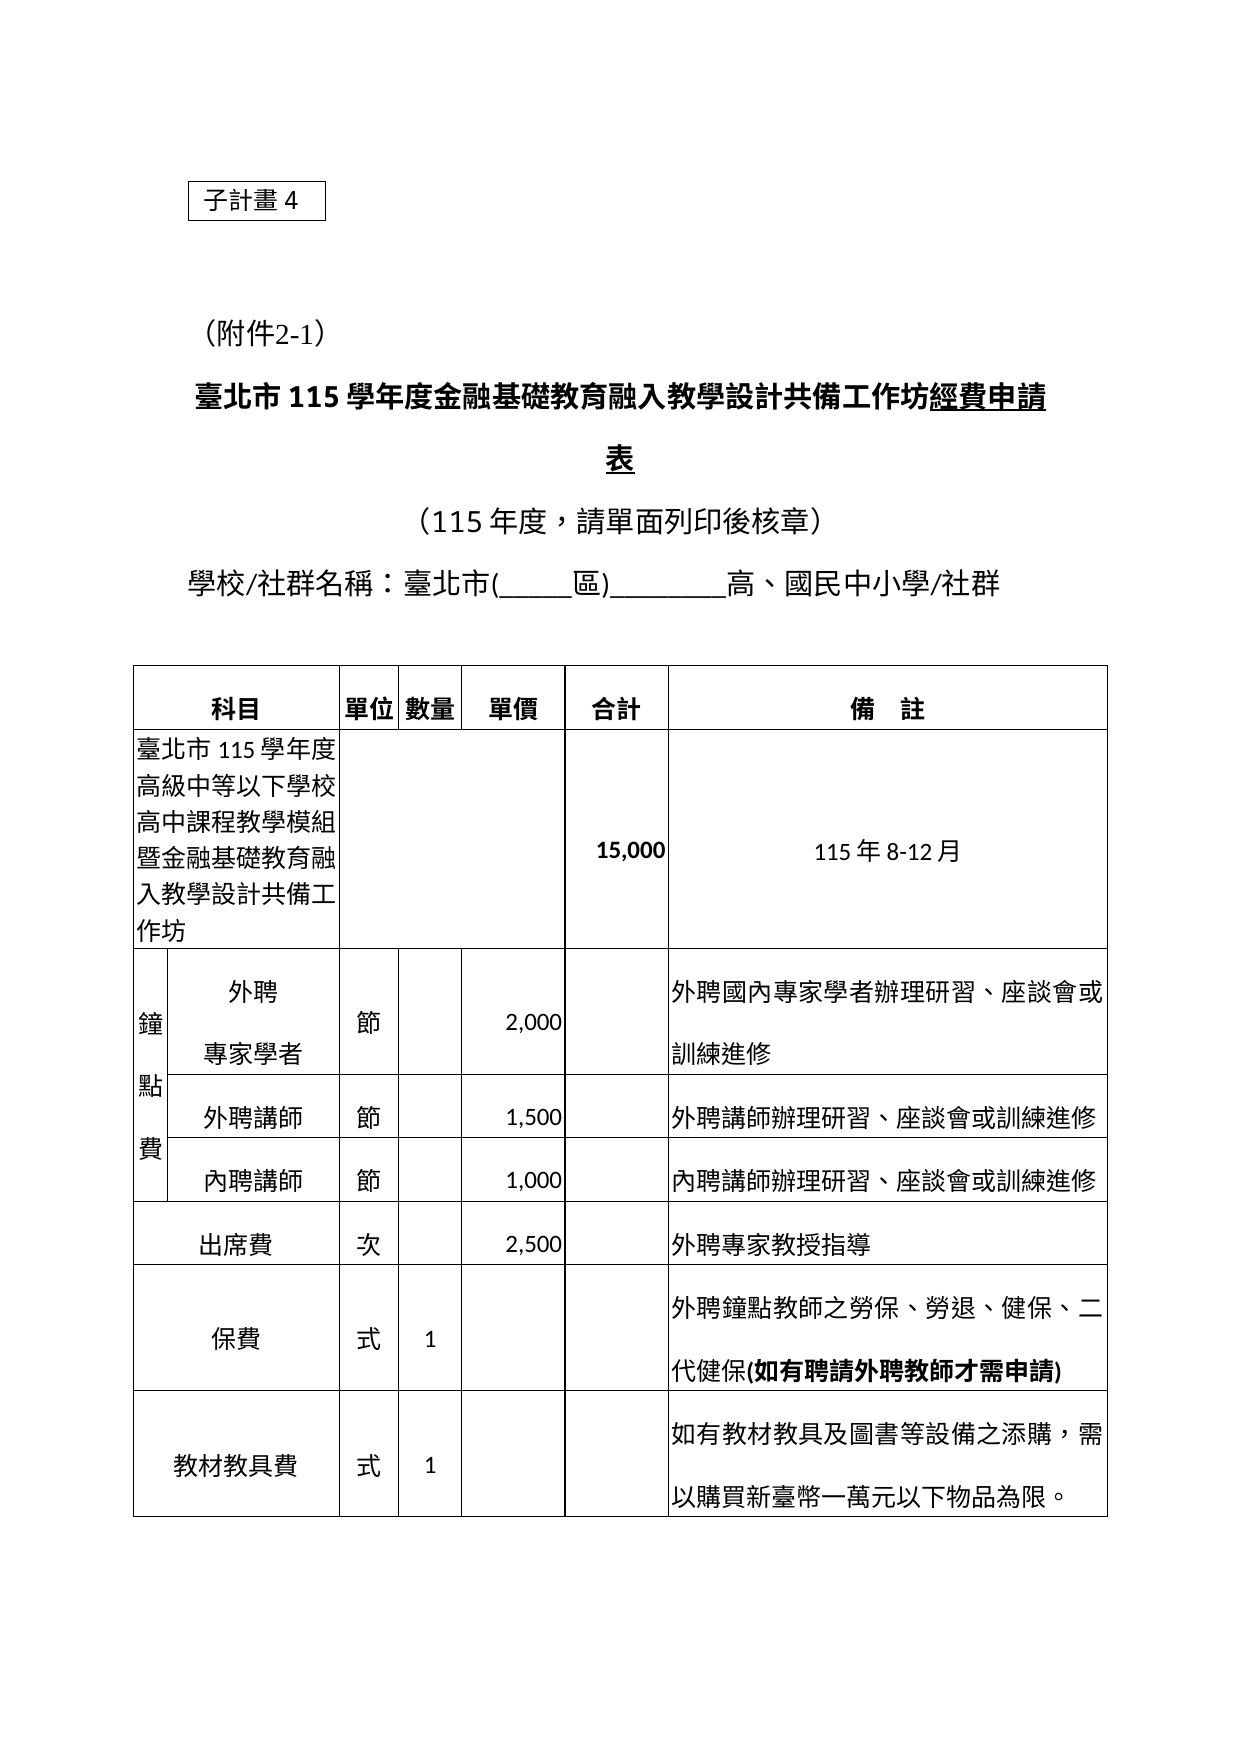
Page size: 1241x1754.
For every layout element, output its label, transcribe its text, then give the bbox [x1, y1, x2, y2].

table_cell [566, 1075, 668, 1137]
table_cell [566, 1391, 668, 1516]
table_cell 外聘講師 [168, 1075, 339, 1137]
table_cell 保費 [134, 1265, 339, 1390]
table_cell [399, 1075, 461, 1137]
table_cell [566, 1202, 668, 1264]
table_cell 節 [340, 1138, 398, 1201]
table_cell 次 [340, 1202, 398, 1264]
table_header 單價 [462, 666, 564, 729]
table_cell 2,500 [462, 1202, 564, 1264]
table_cell 式 [340, 1391, 398, 1516]
table_cell 出席費 [134, 1202, 339, 1264]
table_cell 式 [340, 1265, 398, 1390]
table_cell 臺北市115學年度高級中等以下學校高中課程教學模組暨金融基礎教育融入教學設計共備工作坊 [134, 730, 339, 947]
text （附件2-1） [187, 290, 1053, 353]
text 臺北市115學年度金融基礎教育融入教學設計共備工作坊經費申請表 [187, 353, 1053, 478]
text 學校/社群名稱：臺北市(_____區)________高、國民中小學/社群 [187, 540, 1053, 603]
table_header 數量 [399, 666, 461, 729]
table_cell 1 [399, 1391, 461, 1516]
table_cell [399, 949, 461, 1073]
table_cell [566, 1265, 668, 1390]
table_cell 節 [340, 949, 398, 1073]
table_cell 如有教材教具及圖書等設備之添購，需以購買新臺幣一萬元以下物品為限。 [669, 1391, 1107, 1516]
text 子計畫4 [203, 189, 310, 213]
table_cell 鐘點費 [134, 949, 167, 1201]
table_header 合計 [566, 666, 668, 729]
table_header 備 註 [669, 666, 1107, 729]
table_cell [462, 1391, 564, 1516]
table_header 科目 [134, 666, 339, 729]
table_cell 外聘講師辦理研習、座談會或訓練進修 [669, 1075, 1107, 1137]
table_cell 外聘鐘點教師之勞保、勞退、健保、二代健保(如有聘請外聘教師才需申請) [669, 1265, 1107, 1390]
table_cell 內聘講師辦理研習、座談會或訓練進修 [669, 1138, 1107, 1201]
table_cell 15,000 [566, 730, 668, 947]
table_cell 1 [399, 1265, 461, 1390]
table_cell 115年8-12月 [669, 730, 1107, 947]
table_cell 1,000 [462, 1138, 564, 1201]
table_cell [566, 1138, 668, 1201]
table_header 單位 [340, 666, 398, 729]
table_cell 外聘國內專家學者辦理研習、座談會或訓練進修 [669, 949, 1107, 1073]
table_cell [399, 1202, 461, 1264]
table_cell 1,500 [462, 1075, 564, 1137]
table_cell 外聘專家教授指導 [669, 1202, 1107, 1264]
table_cell 節 [340, 1075, 398, 1137]
table_cell [566, 949, 668, 1073]
table_cell 教材教具費 [134, 1391, 339, 1516]
table_cell 2,000 [462, 949, 564, 1073]
table_cell 內聘講師 [168, 1138, 339, 1201]
table_cell [462, 1265, 564, 1390]
table_cell 外聘 專家學者 [168, 949, 339, 1073]
text （115年度，請單面列印後核章） [187, 478, 1053, 540]
table_cell [340, 730, 564, 947]
table_cell [399, 1138, 461, 1201]
